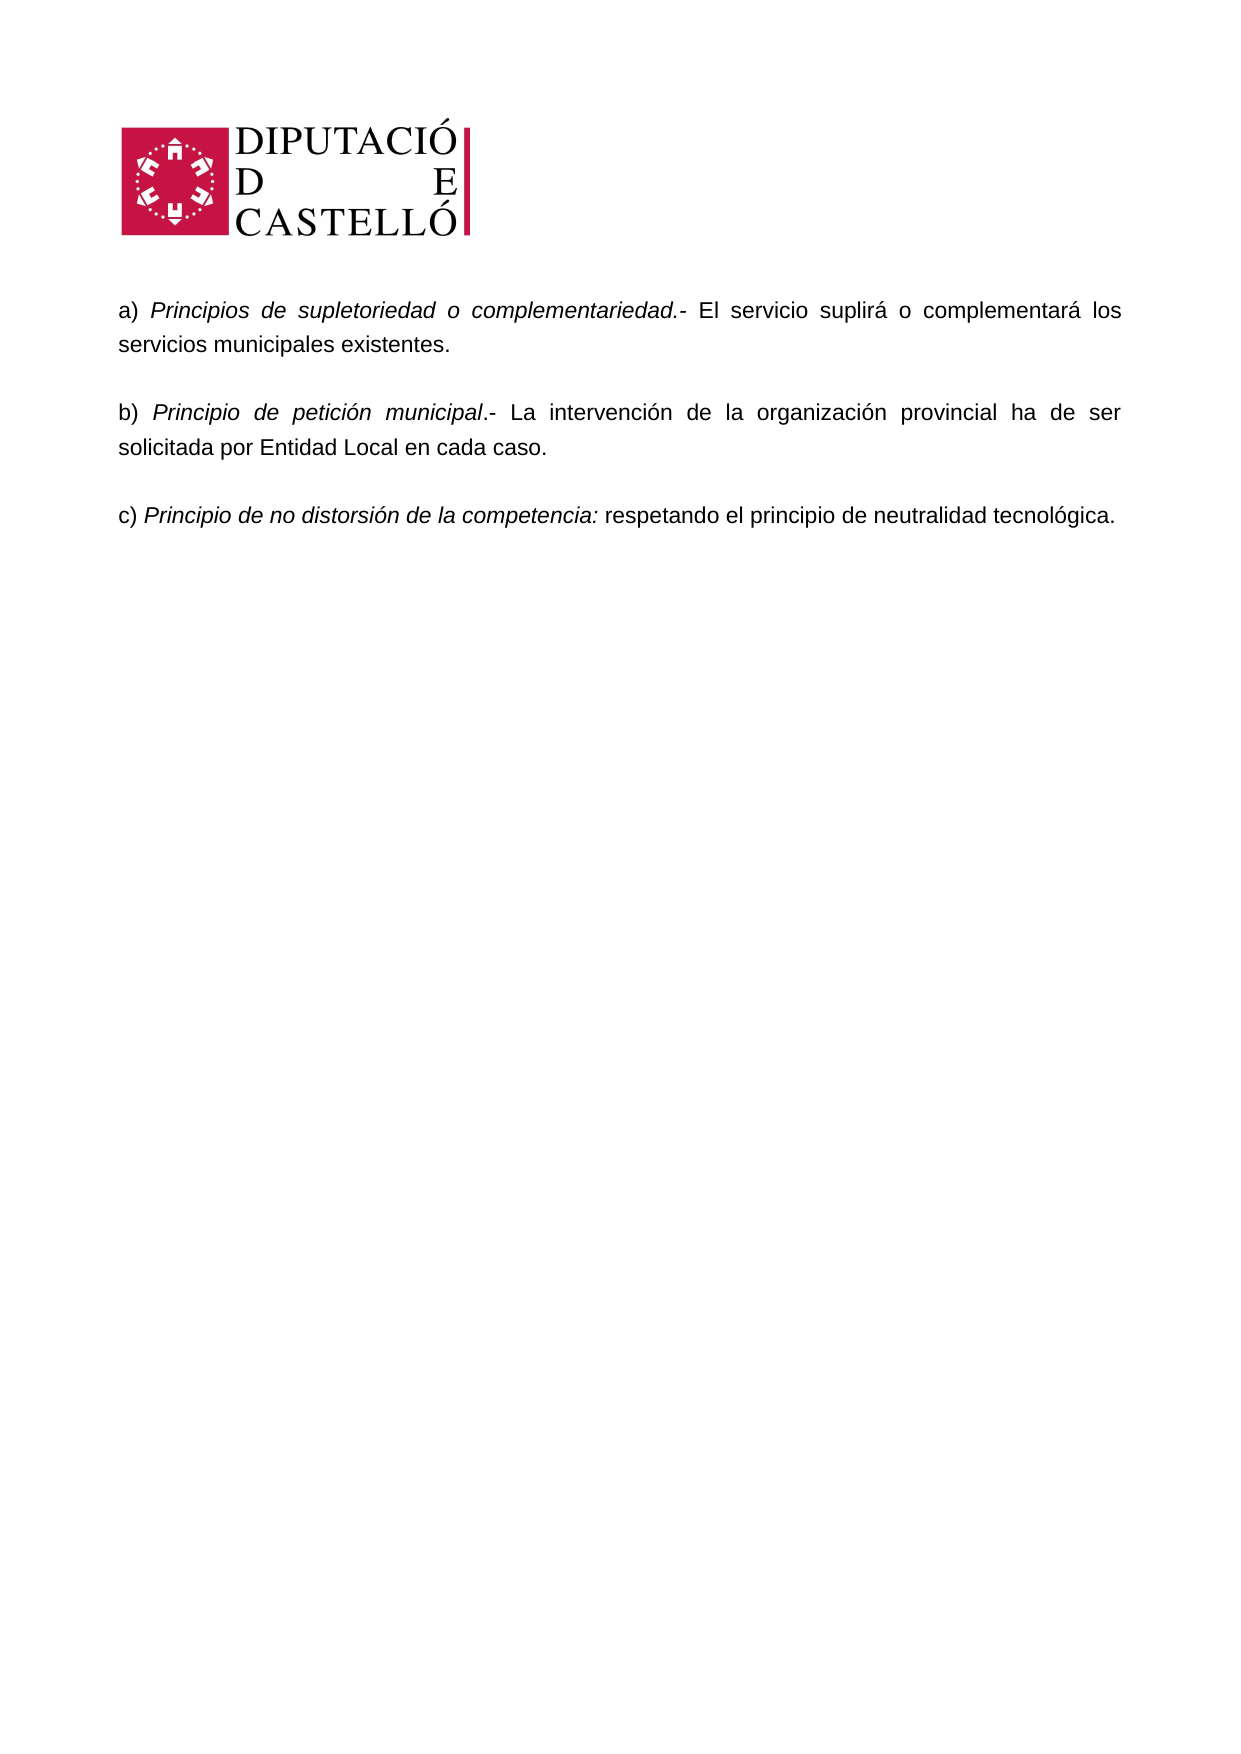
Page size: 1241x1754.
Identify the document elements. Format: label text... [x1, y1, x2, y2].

picture [121, 118, 470, 236]
text a) Principios de supletoriedad o complementariedad.- El servicio suplirá o complementará los servicios municipales existentes. [118, 297, 1122, 357]
text b) Principio de petición municipal.- La intervención de la organización provincial ha de ser solicitada por Entidad Local en cada caso. [118, 399, 1122, 460]
text c) Principio de no distorsión de la competencia: respetando el principio de neutralidad tecnológica. [118, 502, 1122, 528]
